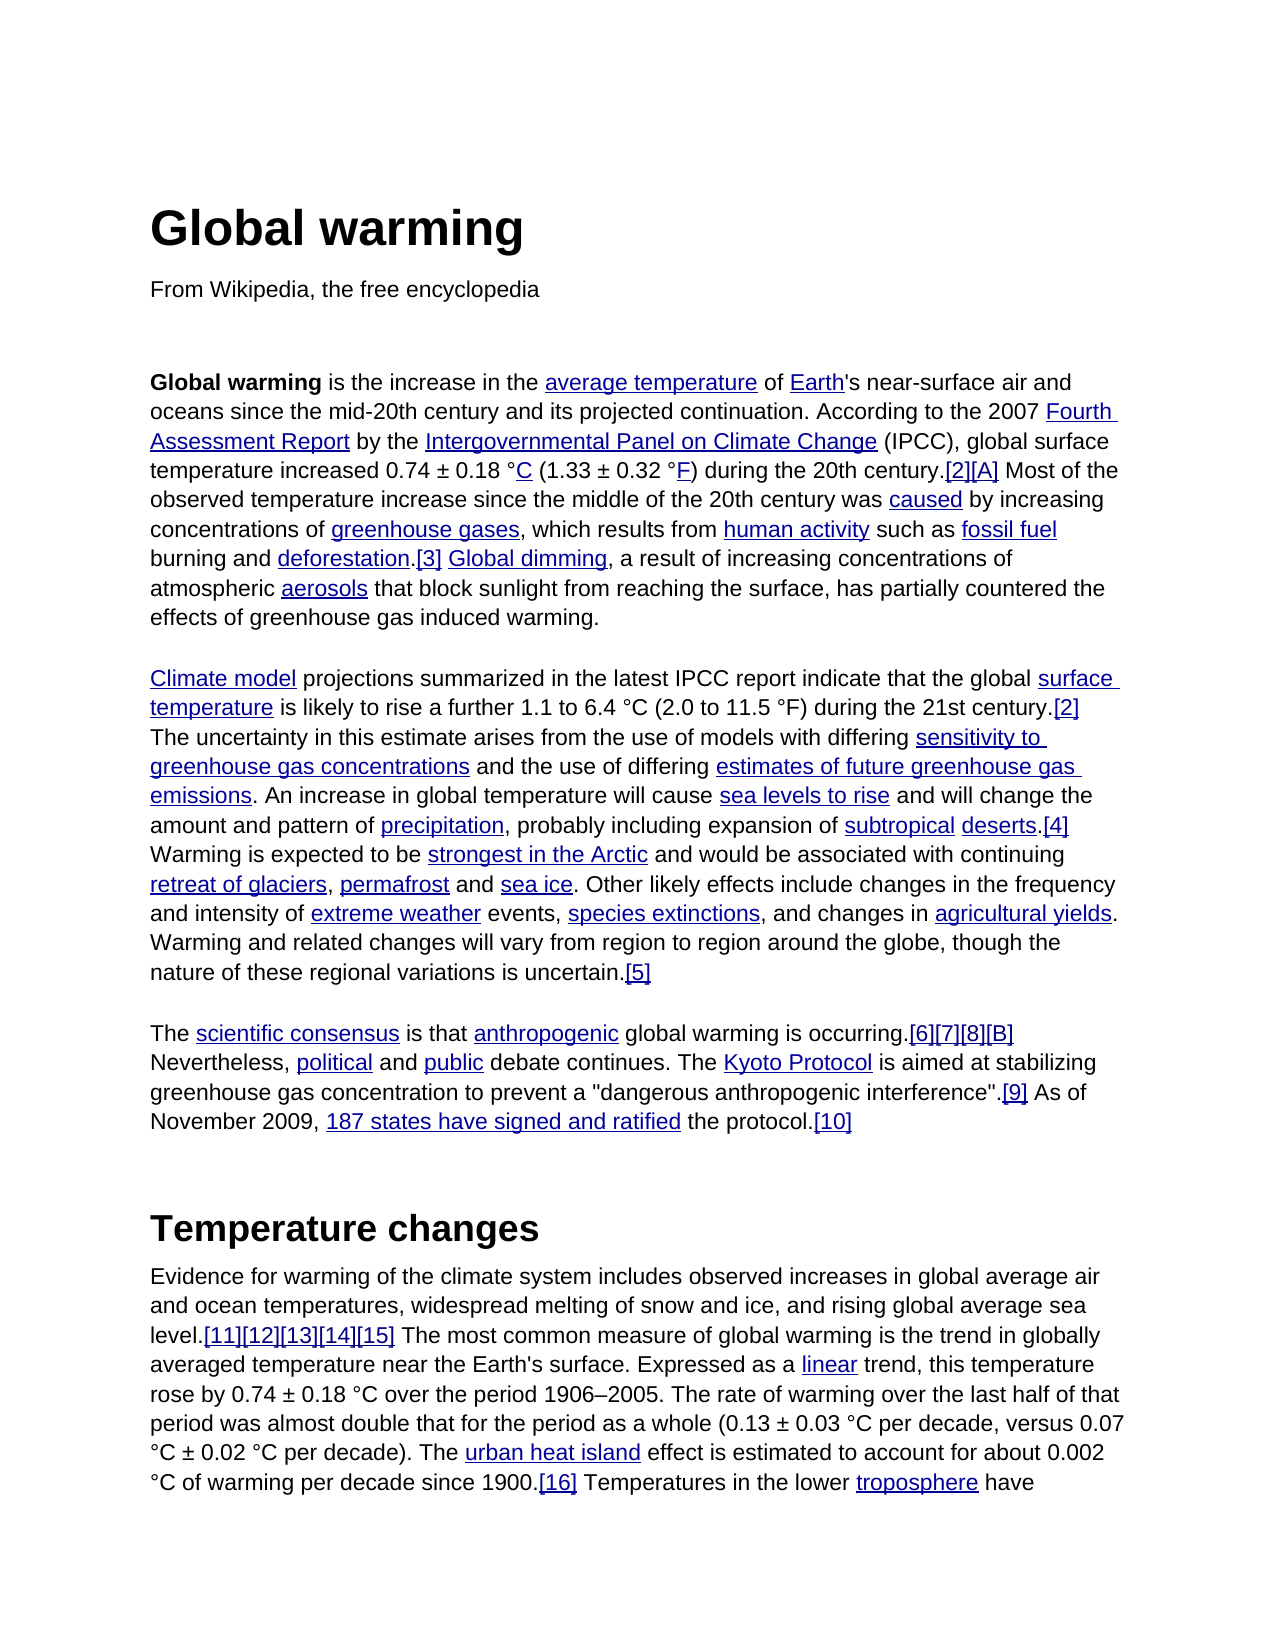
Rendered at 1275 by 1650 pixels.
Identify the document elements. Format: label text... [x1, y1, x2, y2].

text From Wikipedia, the free encyclopedia [150, 277, 1125, 302]
text Evidence for warming of the climate system includes observed increases in global average air and ocean temperatures, widespread melting of snow and ice, and rising global average sea level.[11][12][13][14][15] The most common measure of global warming is the trend in globally averaged temperature near the Earth's surface. Expressed as a linear trend, this temperature rose by 0.74 ± 0.18 °C over the period 1906–2005. The rate of warming over the last half of that period was almost double that for the period as a whole (0.13 ± 0.03 °C per decade, versus 0.07 °C ± 0.02 °C per decade). The urban heat island effect is estimated to account for about 0.002 °C of warming per decade since 1900.[16] Temperatures in the lower troposphere have [150, 1264, 1125, 1495]
text Global warming [150, 200, 1125, 256]
text Global warming is the increase in the average temperature of Earth's near-surface air and oceans since the mid-20th century and its projected continuation. According to the 2007 Fourth Assessment Report by the Intergovernmental Panel on Climate Change (IPCC), global surface temperature increased 0.74 ± 0.18 °C (1.33 ± 0.32 °F) during the 20th century.[2][A] Most of the observed temperature increase since the middle of the 20th century was caused by increasing concentrations of greenhouse gases, which results from human activity such as fossil fuel burning and deforestation.[3] Global dimming, a result of increasing concentrations of atmospheric aerosols that block sunlight from reaching the surface, has partially countered the effects of greenhouse gas induced warming. [150, 369, 1125, 630]
text The scientific consensus is that anthropogenic global warming is occurring.[6][7][8][B] Nevertheless, political and public debate continues. The Kyoto Protocol is aimed at stabilizing greenhouse gas concentration to prevent a "dangerous anthropogenic interference".[9] As of November 2009, 187 states have signed and ratified the protocol.[10] [150, 1021, 1125, 1134]
text Climate model projections summarized in the latest IPCC report indicate that the global surface temperature is likely to rise a further 1.1 to 6.4 °C (2.0 to 11.5 °F) during the 21st century.[2] The uncertainty in this estimate arises from the use of models with differing sensitivity to greenhouse gas concentrations and the use of differing estimates of future greenhouse gas emissions. An increase in global temperature will cause sea levels to rise and will change the amount and pattern of precipitation, probably including expansion of subtropical deserts.[4] Warming is expected to be strongest in the Arctic and would be associated with continuing retreat of glaciers, permafrost and sea ice. Other likely effects include changes in the frequency and intensity of extreme weather events, species extinctions, and changes in agricultural yields. Warming and related changes will vary from region to region around the globe, though the nature of these regional variations is uncertain.[5] [150, 666, 1125, 985]
text Temperature changes [150, 1207, 1125, 1249]
